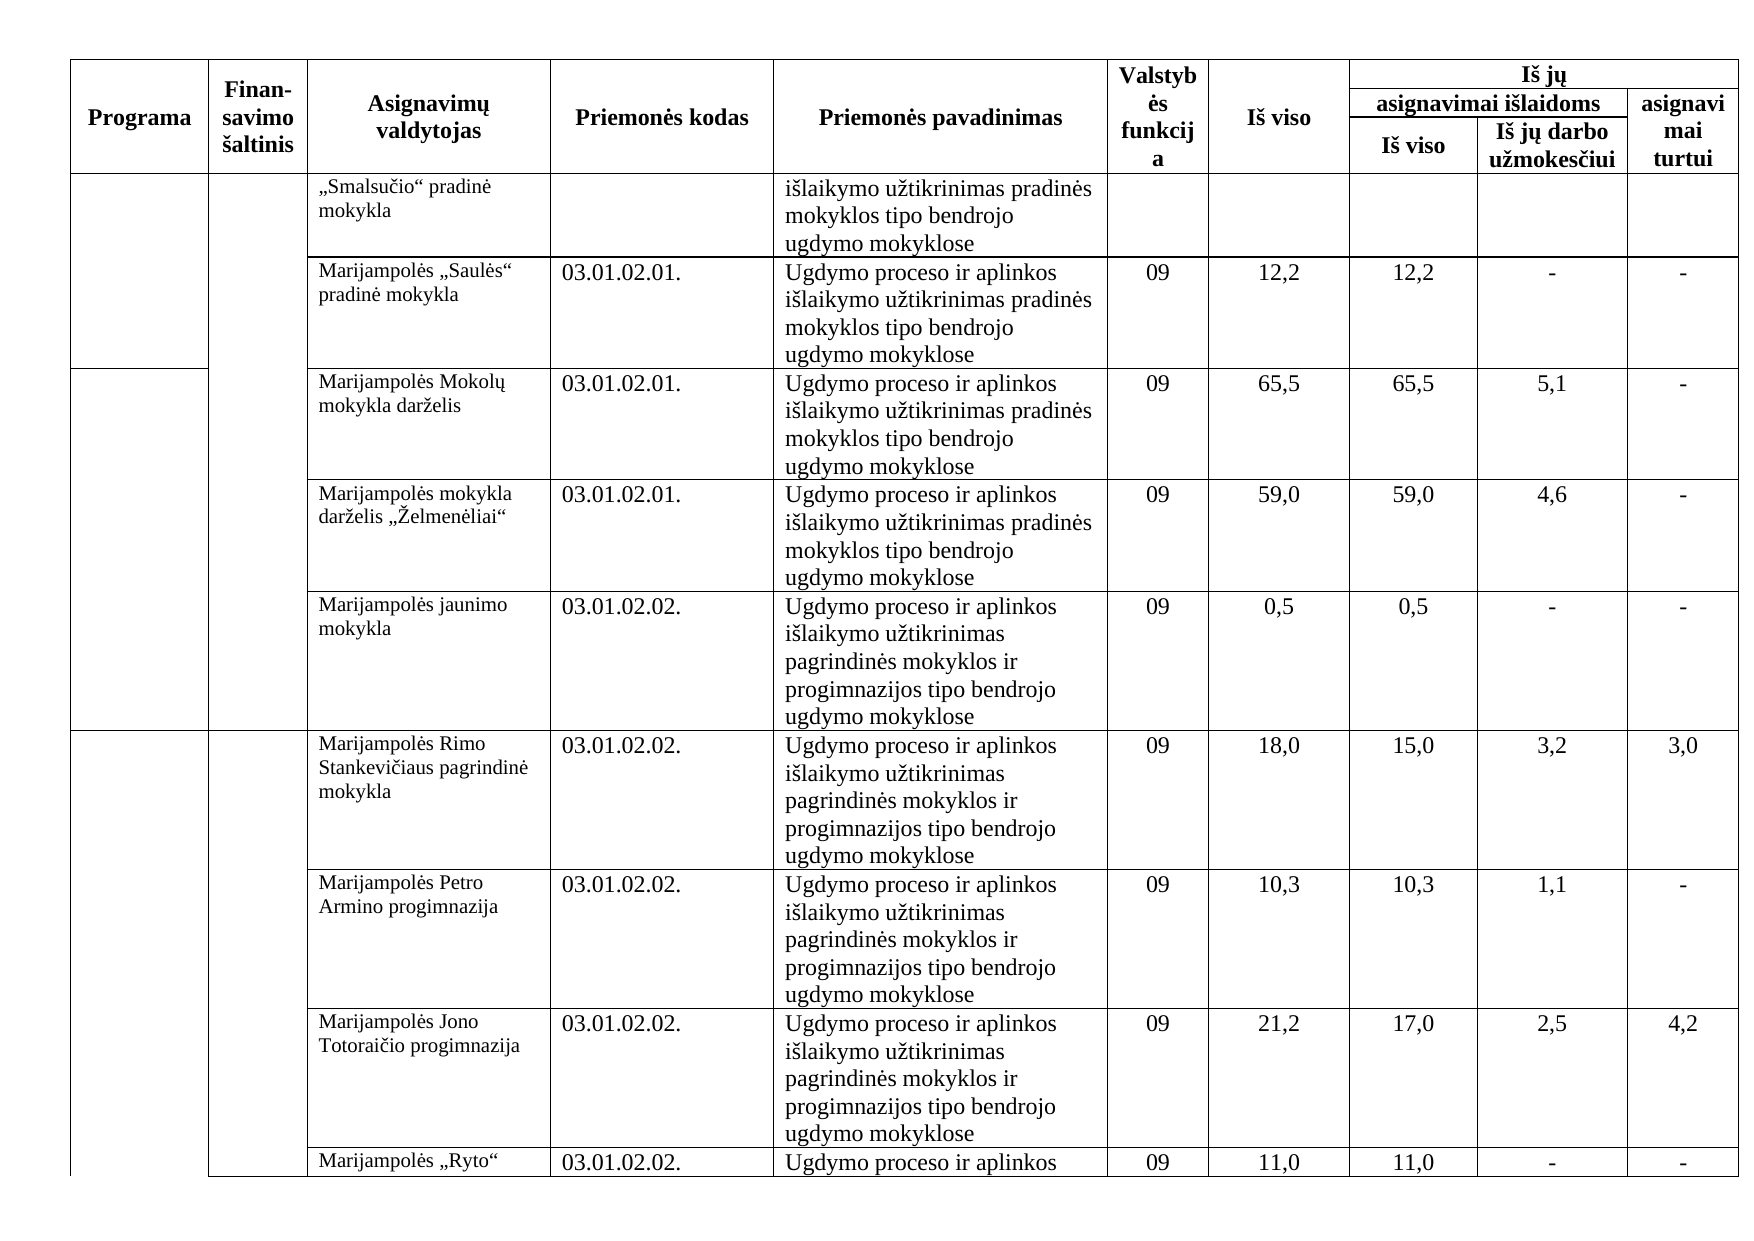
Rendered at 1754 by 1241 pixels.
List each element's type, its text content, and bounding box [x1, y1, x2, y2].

table_cell Ugdymo proceso ir aplinkos išlaikymo užtikrinimas pradinės mokyklos tipo bendrojo ugdymo mokyklose [774, 258, 1107, 368]
table_cell Marijampolės Petro Armino progimnazija [308, 870, 550, 1008]
table_cell Iš viso [1350, 118, 1477, 173]
table_cell 65,5 [1209, 369, 1349, 479]
table_cell Marijampolės „Saulės“ pradinė mokykla [308, 258, 550, 368]
table_cell 21,2 [1209, 1009, 1349, 1147]
table_cell [1478, 174, 1627, 256]
table_cell - [1628, 870, 1738, 1008]
table_cell 59,0 [1350, 480, 1477, 591]
table_cell - [1478, 592, 1627, 730]
table_cell 09 [1108, 592, 1208, 730]
table_cell 09 [1108, 258, 1208, 368]
table_header Finan-savimo šaltinis [209, 60, 307, 173]
table_cell [71, 731, 208, 869]
table_cell 0,5 [1209, 592, 1349, 730]
table_cell 18,0 [1209, 731, 1349, 869]
table_cell 17,0 [1350, 1009, 1477, 1147]
table_cell Marijampolės „Ryto“ [308, 1148, 550, 1176]
table_cell Marijampolės Jono Totoraičio progimnazija [308, 1009, 550, 1147]
table_cell - [1478, 1148, 1627, 1176]
table_cell 03.01.02.02. [551, 870, 773, 1008]
table_cell 0,5 [1350, 592, 1477, 730]
table_cell Ugdymo proceso ir aplinkos išlaikymo užtikrinimas pagrindinės mokyklos ir progimnazijos tipo bendrojo ugdymo mokyklose [774, 731, 1107, 869]
table_cell „Smalsučio“ pradinė mokykla [308, 174, 550, 256]
table_cell [71, 369, 208, 730]
table_cell Ugdymo proceso ir aplinkos išlaikymo užtikrinimas pradinės mokyklos tipo bendrojo ugdymo mokyklose [774, 480, 1107, 591]
table_cell Ugdymo proceso ir aplinkos išlaikymo užtikrinimas pradinės mokyklos tipo bendrojo ugdymo mokyklose [774, 369, 1107, 479]
table_cell [1108, 174, 1208, 256]
table_cell Ugdymo proceso ir aplinkos išlaikymo užtikrinimas pagrindinės mokyklos ir progimnazijos tipo bendrojo ugdymo mokyklose [774, 1009, 1107, 1147]
table_cell asignavimai išlaidoms [1350, 89, 1627, 116]
table_header Priemonės kodas [551, 60, 773, 173]
table_cell - [1628, 258, 1738, 368]
table_cell 5,1 [1478, 369, 1627, 479]
table_cell [209, 591, 307, 730]
table_cell 12,2 [1350, 258, 1477, 368]
table_cell 09 [1108, 870, 1208, 1008]
table_cell - [1628, 592, 1738, 730]
table_cell 03.01.02.01. [551, 480, 773, 591]
table_cell 09 [1108, 1009, 1208, 1147]
table_cell 11,0 [1209, 1148, 1349, 1176]
table_cell išlaikymo užtikrinimas pradinės mokyklos tipo bendrojo ugdymo mokyklose [774, 174, 1107, 256]
table_header Priemonės pavadinimas [774, 60, 1107, 173]
table_cell [71, 869, 208, 1176]
table_header Asignavimų valdytojas [308, 60, 550, 173]
table_cell 11,0 [1350, 1148, 1477, 1176]
table_cell [551, 174, 773, 256]
table_cell - [1628, 1148, 1738, 1176]
table_cell [1350, 174, 1477, 256]
table_header Iš viso [1209, 60, 1349, 173]
table_cell 1,1 [1478, 870, 1627, 1008]
table_cell Ugdymo proceso ir aplinkos išlaikymo užtikrinimas pagrindinės mokyklos ir progimnazijos tipo bendrojo ugdymo mokyklose [774, 592, 1107, 730]
table_cell 09 [1108, 1148, 1208, 1176]
table_cell 2,5 [1478, 1009, 1627, 1147]
table_cell - [1478, 258, 1627, 368]
table_cell Iš jų darbo užmokesčiui [1478, 118, 1627, 173]
table_cell Marijampolės Mokolų mokykla darželis [308, 369, 550, 479]
table_header Valstybės funkcija [1108, 60, 1208, 173]
table_cell [209, 731, 307, 1176]
table_cell [1209, 174, 1349, 256]
table_cell 03.01.02.02. [551, 592, 773, 730]
table_cell Marijampolės mokykla darželis „Želmenėliai“ [308, 480, 550, 591]
table_cell 59,0 [1209, 480, 1349, 591]
table_cell 03.01.02.02. [551, 1009, 773, 1147]
table_cell 15,0 [1350, 731, 1477, 869]
table_cell - [1628, 480, 1738, 591]
table_cell - [1628, 369, 1738, 479]
table_cell Marijampolės jaunimo mokykla [308, 592, 550, 730]
table_cell 03.01.02.01. [551, 369, 773, 479]
table_cell 03.01.02.02. [551, 731, 773, 869]
table_cell asignavimai turtui įsigyti [1628, 89, 1738, 173]
table_cell 65,5 [1350, 369, 1477, 479]
table_cell 03.01.02.01. [551, 258, 773, 368]
table_cell 10,3 [1209, 870, 1349, 1008]
table_cell 09 [1108, 731, 1208, 869]
table_cell 09 [1108, 480, 1208, 591]
table_cell 4,2 [1628, 1009, 1738, 1147]
table_cell 4,6 [1478, 480, 1627, 591]
table_cell [209, 174, 307, 591]
table_cell 09 [1108, 369, 1208, 479]
table_cell 3,0 [1628, 731, 1738, 869]
table_cell 03.01.02.02. [551, 1148, 773, 1176]
table_cell 12,2 [1209, 258, 1349, 368]
table_cell Ugdymo proceso ir aplinkos išlaikymo užtikrinimas pagrindinės mokyklos ir progimnazijos tipo bendrojo ugdymo mokyklose [774, 870, 1107, 1008]
table_header Programa [71, 60, 208, 173]
table_cell 3,2 [1478, 731, 1627, 869]
table_cell [71, 174, 208, 368]
table_header Iš jų [1350, 60, 1738, 88]
table_cell Ugdymo proceso ir aplinkos [774, 1148, 1107, 1176]
table_cell 10,3 [1350, 870, 1477, 1008]
table_cell - [1628, 174, 1738, 256]
table_cell Marijampolės Rimo Stankevičiaus pagrindinė mokykla [308, 731, 550, 869]
